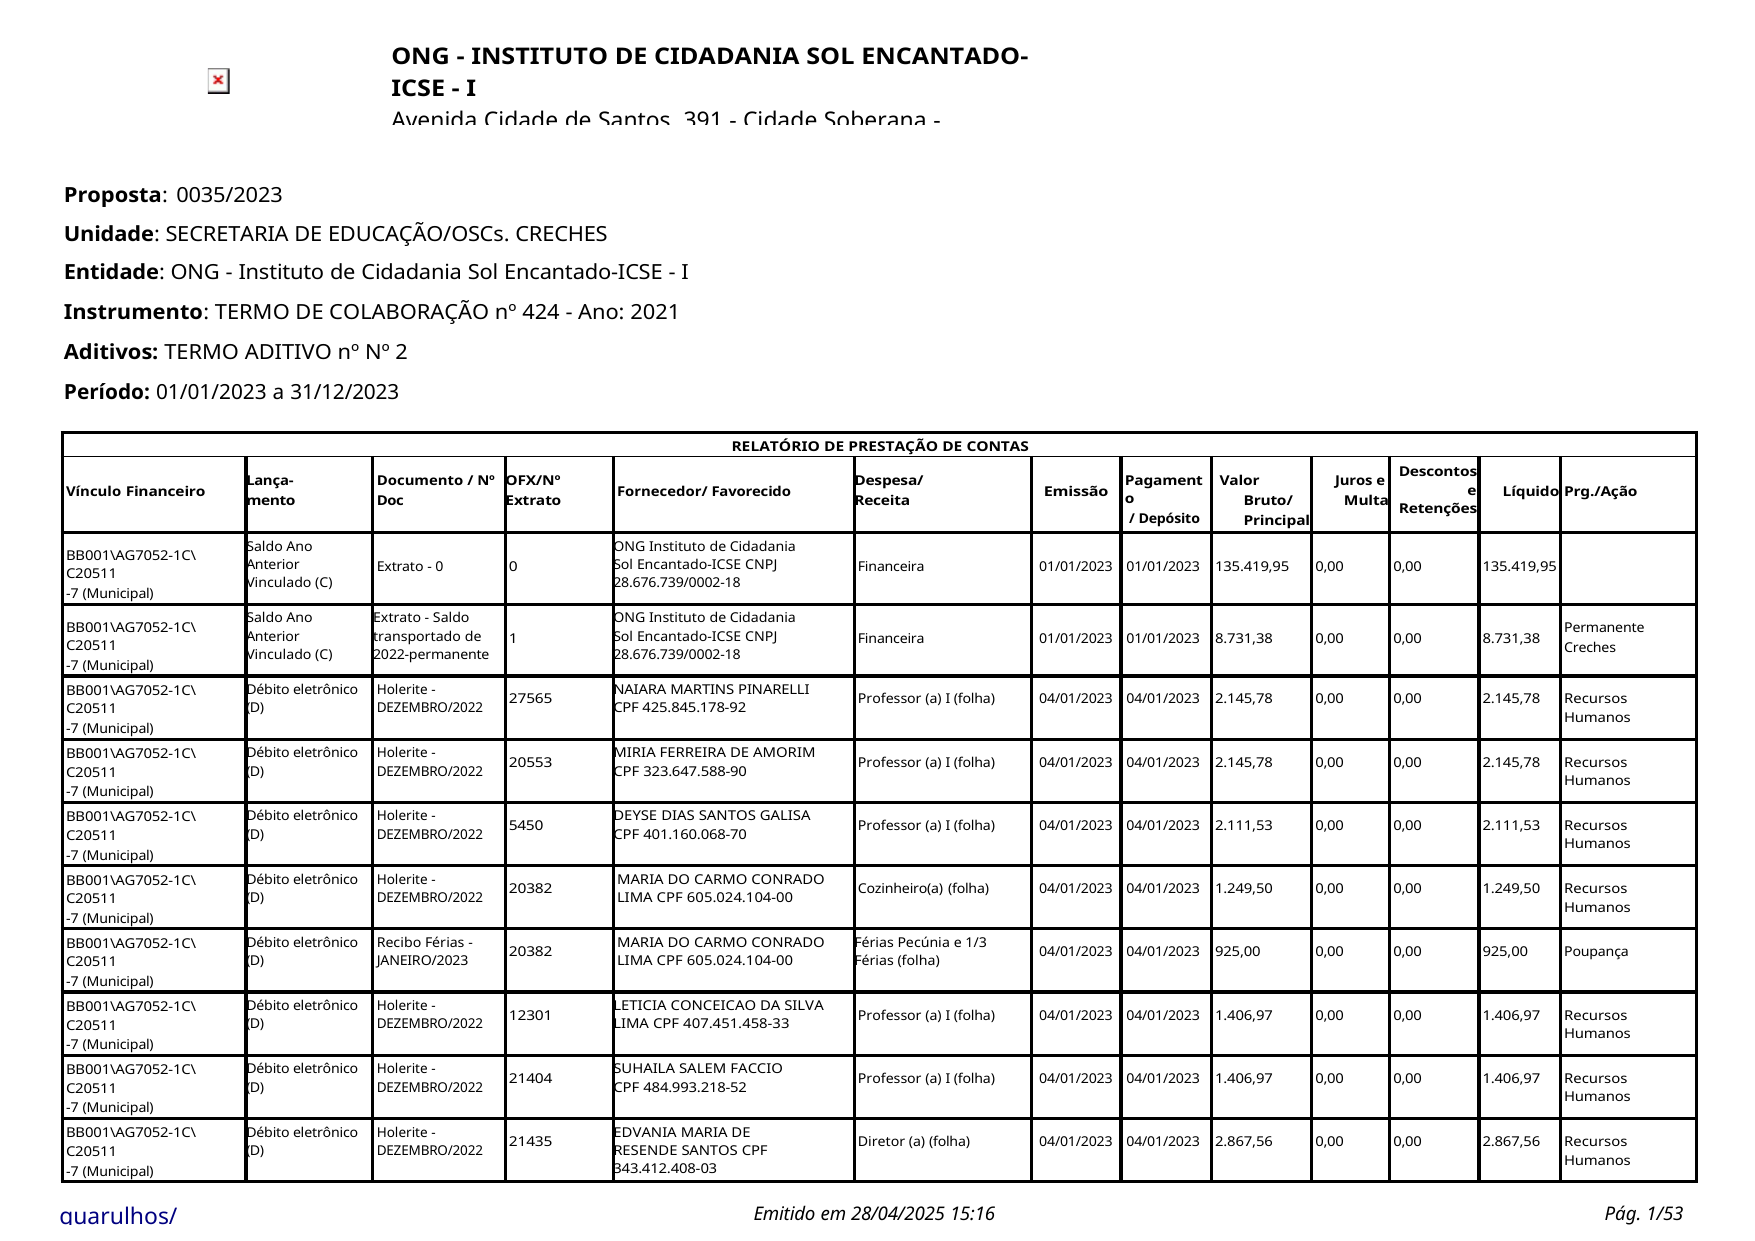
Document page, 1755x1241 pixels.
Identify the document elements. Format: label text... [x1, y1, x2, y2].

table_cell Débito eletrônico (D) [248, 1120, 371, 1180]
text Proposta: 0035/2023 [64, 180, 1706, 208]
table_cell Recursos Humanos [1562, 1057, 1695, 1117]
table_cell Professor (a) I (folha) [856, 678, 1030, 737]
table_cell Professor (a) I (folha) [856, 804, 1030, 864]
table_cell Recibo Férias - JANEIRO/2023 [374, 930, 504, 990]
table_cell 0,00 [1313, 867, 1388, 927]
table_cell ONG Instituto de Cidadania Sol Encantado-ICSE CNPJ 28.676.739/0002-18 [615, 606, 853, 674]
table_cell LETICIA CONCEICAO DA SILVA LIMA CPF 407.451.458-33 [615, 994, 853, 1054]
table_cell 04/01/2023 [1033, 678, 1119, 737]
table_cell 2.145,78 [1213, 678, 1310, 737]
table_cell 01/01/2023 [1123, 606, 1210, 674]
table_cell Professor (a) I (folha) [856, 994, 1030, 1054]
table_cell Financeira [856, 534, 1030, 603]
table_cell Lança- mento [248, 457, 371, 531]
table_cell 1.249,50 [1481, 867, 1559, 927]
table_cell 04/01/2023 [1123, 1057, 1210, 1117]
table_cell Débito eletrônico (D) [248, 1057, 371, 1117]
table_cell 04/01/2023 [1123, 678, 1210, 737]
table_cell 01/01/2023 [1033, 606, 1119, 674]
table_cell Holerite - DEZEMBRO/2022 [374, 741, 504, 801]
table_cell 925,00 [1213, 930, 1310, 990]
table_cell Recursos Humanos [1562, 678, 1695, 737]
table_cell 135.419,95 [1481, 534, 1559, 603]
table_cell 1.406,97 [1481, 994, 1559, 1054]
table_cell 0,00 [1313, 994, 1388, 1054]
table_cell 0,00 [1391, 804, 1477, 864]
table_cell 8.731,38 [1481, 606, 1559, 674]
table_cell Despesa/ Receita [856, 457, 1030, 531]
table_cell BB001\AG7052-1C\C20511 -7 (Municipal) [64, 804, 244, 864]
table_cell 2.145,78 [1481, 741, 1559, 801]
table_cell 04/01/2023 [1123, 930, 1210, 990]
table_cell 27565 [507, 678, 612, 737]
table_cell Débito eletrônico (D) [248, 678, 371, 737]
table_cell Recursos Humanos [1562, 1120, 1695, 1180]
table_cell Fornecedor/ Favorecido [615, 457, 853, 531]
table_cell Financeira [856, 606, 1030, 674]
table_cell Recursos Humanos [1562, 867, 1695, 927]
table_cell 0,00 [1391, 994, 1477, 1054]
table_cell 925,00 [1481, 930, 1559, 990]
table_cell 0,00 [1313, 1057, 1388, 1117]
table_cell 5450 [507, 804, 612, 864]
table_cell 12301 [507, 994, 612, 1054]
table_cell Saldo Ano Anterior Vinculado (C) [248, 606, 371, 674]
table_cell Holerite - DEZEMBRO/2022 [374, 804, 504, 864]
table_cell 0,00 [1313, 930, 1388, 990]
table_cell 01/01/2023 [1033, 534, 1119, 603]
table_cell Líquido [1481, 457, 1559, 531]
table_cell SUHAILA SALEM FACCIO CPF 484.993.218-52 [615, 1057, 853, 1117]
table_cell 20382 [507, 930, 612, 990]
table_cell 04/01/2023 [1033, 867, 1119, 927]
table_cell Extrato - Saldo transportado de 2022-permanente [374, 606, 504, 674]
table_cell 20382 [507, 867, 612, 927]
table_cell EDVANIA MARIA DE RESENDE SANTOS CPF 343.412.408-03 [615, 1120, 853, 1180]
table_cell 0,00 [1391, 741, 1477, 801]
table_cell 20553 [507, 741, 612, 801]
table_cell Vínculo Financeiro [64, 457, 244, 531]
table_cell 1.406,97 [1213, 1057, 1310, 1117]
table_cell Débito eletrônico (D) [248, 994, 371, 1054]
table_cell 0,00 [1313, 804, 1388, 864]
table_cell 04/01/2023 [1123, 994, 1210, 1054]
table_cell 04/01/2023 [1033, 930, 1119, 990]
table_cell Débito eletrônico (D) [248, 930, 371, 990]
table_cell 2.111,53 [1213, 804, 1310, 864]
table_cell 135.419,95 [1213, 534, 1310, 603]
table_cell OFX/Nº Extrato [507, 457, 612, 531]
table_cell Permanente Creches [1562, 606, 1695, 674]
table_cell 2.867,56 [1481, 1120, 1559, 1180]
table_cell Holerite - DEZEMBRO/2022 [374, 867, 504, 927]
table_cell BB001\AG7052-1C\C20511 -7 (Municipal) [64, 867, 244, 927]
table_cell 0,00 [1391, 930, 1477, 990]
table_cell Débito eletrônico (D) [248, 741, 371, 801]
table_cell 0,00 [1313, 1120, 1388, 1180]
table_cell Poupança [1562, 930, 1695, 990]
table_cell Professor (a) I (folha) [856, 741, 1030, 801]
table_cell BB001\AG7052-1C\C20511 -7 (Municipal) [64, 606, 244, 674]
table_cell Cozinheiro(a) (folha) [856, 867, 1030, 927]
text Entidade: ONG - Instituto de Cidadania Sol Encantado-ICSE - I Instrumento: TERMO DE COLABORAÇÃO nº 424 - Ano: 2021 Aditivos: TERMO ADITIVO nº Nº 2 [64, 257, 727, 366]
table_cell Holerite - DEZEMBRO/2022 [374, 994, 504, 1054]
table_cell 2.145,78 [1481, 678, 1559, 737]
table_cell 04/01/2023 [1123, 867, 1210, 927]
table_cell 0,00 [1391, 678, 1477, 737]
table_cell 1 [507, 606, 612, 674]
table_cell Professor (a) I (folha) [856, 1057, 1030, 1117]
table_cell Recursos Humanos [1562, 741, 1695, 801]
table_cell MARIA DO CARMO CONRADO LIMA CPF 605.024.104-00 [615, 867, 853, 927]
table_cell Extrato - 0 [374, 534, 504, 603]
table_cell 0,00 [1391, 534, 1477, 603]
table_cell 04/01/2023 [1033, 741, 1119, 801]
table_cell 01/01/2023 [1123, 534, 1210, 603]
table_cell Débito eletrônico (D) [248, 867, 371, 927]
table_cell BB001\AG7052-1C\C20511 -7 (Municipal) [64, 1120, 244, 1180]
table_cell 1.249,50 [1213, 867, 1310, 927]
table_cell BB001\AG7052-1C\C20511 -7 (Municipal) [64, 1057, 244, 1117]
table_cell 21404 [507, 1057, 612, 1117]
table_cell BB001\AG7052-1C\C20511 -7 (Municipal) [64, 534, 244, 603]
table_cell NAIARA MARTINS PINARELLI CPF 425.845.178-92 [615, 678, 853, 737]
table_cell BB001\AG7052-1C\C20511 -7 (Municipal) [64, 994, 244, 1054]
table_cell Recursos Humanos [1562, 994, 1695, 1054]
table_cell 04/01/2023 [1033, 994, 1119, 1054]
table_cell 04/01/2023 [1123, 1120, 1210, 1180]
text Período: 01/01/2023 a 31/12/2023 [64, 377, 1706, 406]
table_cell [1562, 534, 1695, 603]
table_cell Débito eletrônico (D) [248, 804, 371, 864]
table_cell 0,00 [1313, 606, 1388, 674]
table_cell 0,00 [1391, 867, 1477, 927]
table_cell 1.406,97 [1213, 994, 1310, 1054]
table_cell MIRIA FERREIRA DE AMORIM CPF 323.647.588-90 [615, 741, 853, 801]
table_cell BB001\AG7052-1C\C20511 -7 (Municipal) [64, 930, 244, 990]
table_cell 2.111,53 [1481, 804, 1559, 864]
table_cell 0,00 [1391, 1120, 1477, 1180]
table_cell 2.145,78 [1213, 741, 1310, 801]
table_cell Pagamento / Depósito [1123, 457, 1210, 531]
table_cell 0 [507, 534, 612, 603]
table_cell 04/01/2023 [1033, 804, 1119, 864]
table_cell 04/01/2023 [1033, 1057, 1119, 1117]
table_cell DEYSE DIAS SANTOS GALISA CPF 401.160.068-70 [615, 804, 853, 864]
table_cell Juros e Multa [1313, 457, 1388, 531]
table_cell 04/01/2023 [1033, 1120, 1119, 1180]
table_cell Holerite - DEZEMBRO/2022 [374, 678, 504, 737]
table_cell 0,00 [1313, 534, 1388, 603]
table_cell Holerite - DEZEMBRO/2022 [374, 1120, 504, 1180]
table_cell Valor Bruto/ Principal [1213, 457, 1310, 531]
table_header RELATÓRIO DE PRESTAÇÃO DE CONTAS [64, 434, 1695, 456]
table_cell Prg./Ação [1562, 457, 1695, 531]
table_cell 0,00 [1313, 678, 1388, 737]
table_cell 0,00 [1391, 1057, 1477, 1117]
table_cell 21435 [507, 1120, 612, 1180]
table_cell Saldo Ano Anterior Vinculado (C) [248, 534, 371, 603]
table_cell Holerite - DEZEMBRO/2022 [374, 1057, 504, 1117]
table_cell Documento / Nº Doc [374, 457, 504, 531]
table_cell 0,00 [1313, 741, 1388, 801]
table_cell 2.867,56 [1213, 1120, 1310, 1180]
table_cell ONG Instituto de Cidadania Sol Encantado-ICSE CNPJ 28.676.739/0002-18 [615, 534, 853, 603]
table_cell 0,00 [1391, 606, 1477, 674]
table_cell Férias Pecúnia e 1/3 Férias (folha) [856, 930, 1030, 990]
table_cell MARIA DO CARMO CONRADO LIMA CPF 605.024.104-00 [615, 930, 853, 990]
table_cell Descontos e Retenções [1391, 457, 1477, 531]
table_cell 04/01/2023 [1123, 804, 1210, 864]
table_cell Diretor (a) (folha) [856, 1120, 1030, 1180]
table_cell 8.731,38 [1213, 606, 1310, 674]
table_cell BB001\AG7052-1C\C20511 -7 (Municipal) [64, 741, 244, 801]
table_cell Emissão [1033, 457, 1119, 531]
table_cell 04/01/2023 [1123, 741, 1210, 801]
table_cell BB001\AG7052-1C\C20511 -7 (Municipal) [64, 678, 244, 737]
text Unidade: SECRETARIA DE EDUCAÇÃO/OSCs. CRECHES [64, 219, 1706, 247]
table_cell 1.406,97 [1481, 1057, 1559, 1117]
table_cell Recursos Humanos [1562, 804, 1695, 864]
